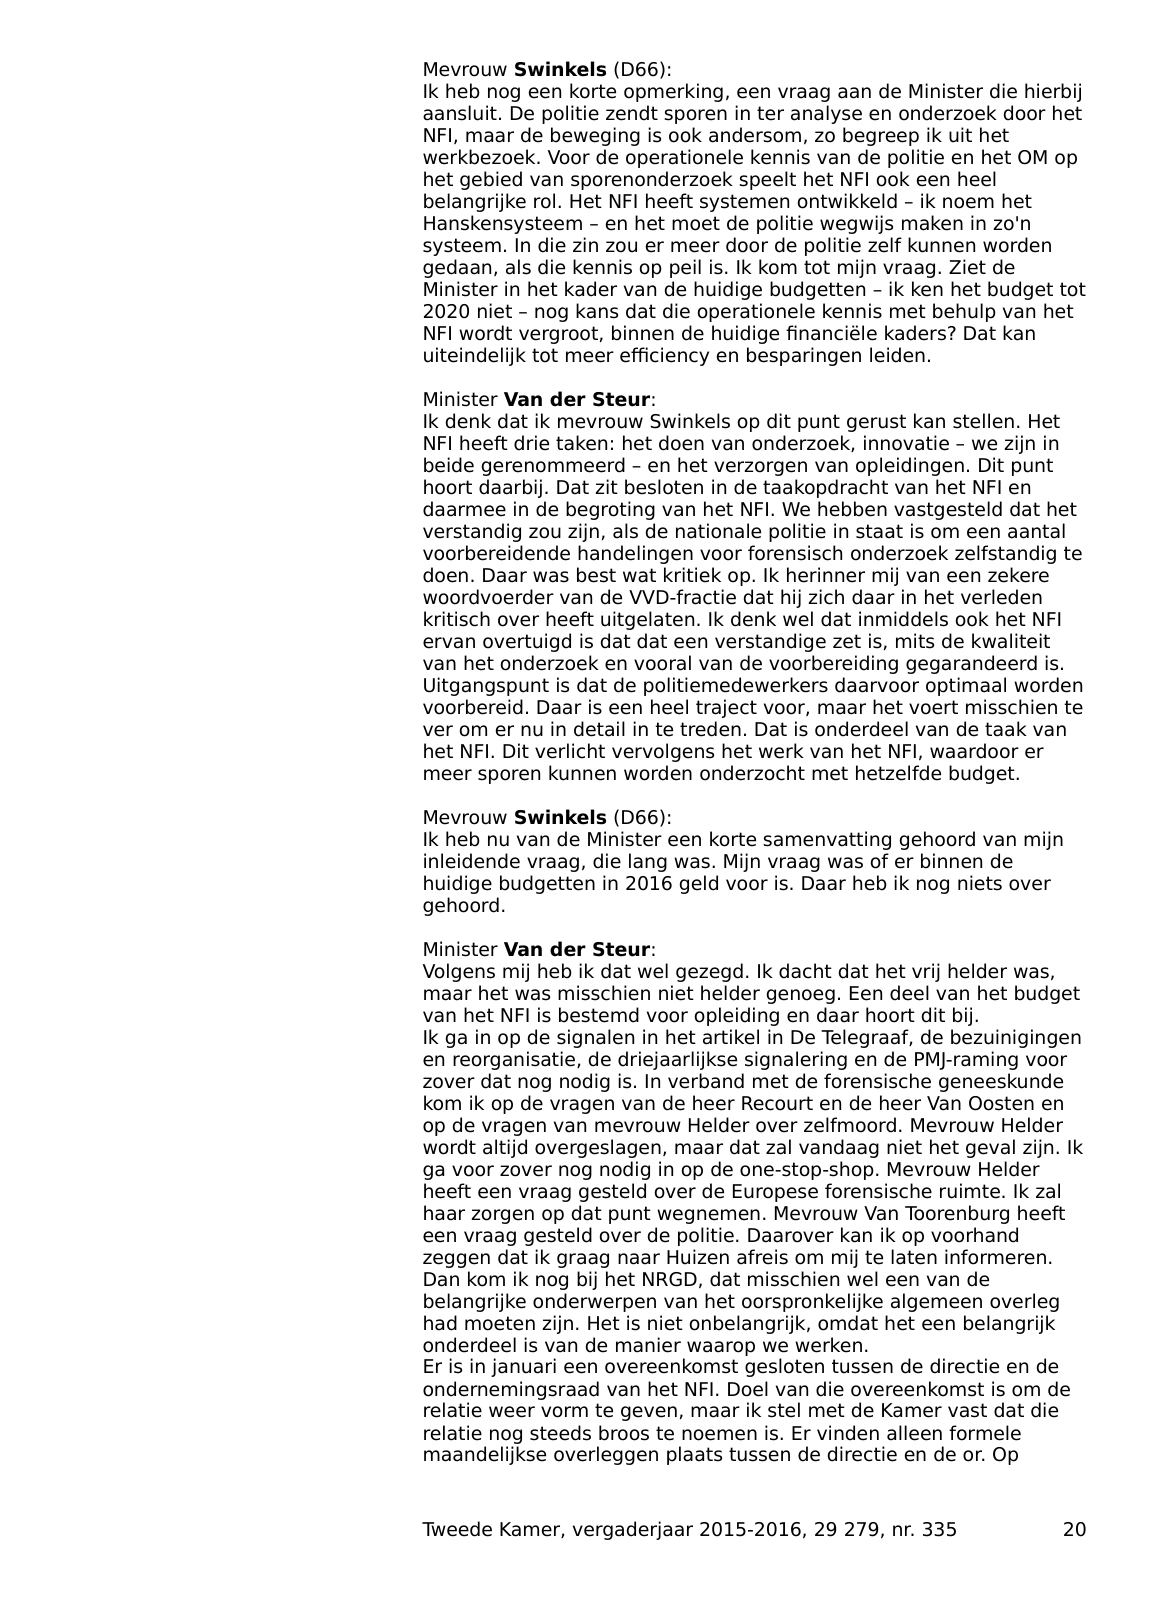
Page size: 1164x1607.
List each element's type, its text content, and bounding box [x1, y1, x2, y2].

text Ik denk dat ik mevrouw Swinkels op dit punt gerust kan stellen. Het NFI heeft drie taken: het doen van onderzoek, innovatie – we zijn in beide gerenommeerd – en het verzorgen van opleidingen. Dit punt hoort daarbij. Dat zit besloten in de taakopdracht van het NFI en daarmee in de begroting van het NFI. We hebben vastgesteld dat het verstandig zou zijn, als de nationale politie in staat is om een aantal voorbereidende handelingen voor forensisch onderzoek zelfstandig te doen. Daar was best wat kritiek op. Ik herinner mij van een zekere woordvoerder van de VVD-fractie dat hij zich daar in het verleden kritisch over heeft uitgelaten. Ik denk wel dat inmiddels ook het NFI ervan overtuigd is dat dat een verstandige zet is, mits de kwaliteit van het onderzoek en vooral van de voorbereiding gegarandeerd is. Uitgangspunt is dat de politiemedewerkers daarvoor optimaal worden voorbereid. Daar is een heel traject voor, maar het voert misschien te ver om er nu in detail in te treden. Dat is onderdeel van de taak van het NFI. Dit verlicht vervolgens het werk van het NFI, waardoor er meer sporen kunnen worden onderzocht met hetzelfde budget. [422, 411, 1087, 784]
text Minister Van der Steur: [422, 939, 1087, 961]
text Minister Van der Steur: [422, 389, 1087, 411]
text Mevrouw Swinkels (D66): [422, 59, 1087, 81]
text Ik heb nog een korte opmerking, een vraag aan de Minister die hierbij aansluit. De politie zendt sporen in ter analyse en onderzoek door het NFI, maar de beweging is ook andersom, zo begreep ik uit het werkbezoek. Voor de operationele kennis van de politie en het OM op het gebied van sporenonderzoek speelt het NFI ook een heel belangrijke rol. Het NFI heeft systemen ontwikkeld – ik noem het Hanskensysteem – en het moet de politie wegwijs maken in zo'n systeem. In die zin zou er meer door de politie zelf kunnen worden gedaan, als die kennis op peil is. Ik kom tot mijn vraag. Ziet de Minister in het kader van de huidige budgetten – ik ken het budget tot 2020 niet – nog kans dat die operationele kennis met behulp van het NFI wordt vergroot, binnen de huidige financiële kaders? Dat kan uiteindelijk tot meer efficiency en besparingen leiden. [422, 81, 1087, 367]
text Volgens mij heb ik dat wel gezegd. Ik dacht dat het vrij helder was, maar het was misschien niet helder genoeg. Een deel van het budget van het NFI is bestemd voor opleiding en daar hoort dit bij. [422, 961, 1087, 1027]
text Ik heb nu van de Minister een korte samenvatting gehoord van mijn inleidende vraag, die lang was. Mijn vraag was of er binnen de huidige budgetten in 2016 geld voor is. Daar heb ik nog niets over gehoord. [422, 829, 1087, 917]
text Mevrouw Swinkels (D66): [422, 807, 1087, 829]
text Ik ga in op de signalen in het artikel in De Telegraaf, de bezuinigingen en reorganisatie, de driejaarlijkse signalering en de PMJ-raming voor zover dat nog nodig is. In verband met de forensische geneeskunde kom ik op de vragen van de heer Recourt en de heer Van Oosten en op de vragen van mevrouw Helder over zelfmoord. Mevrouw Helder wordt altijd overgeslagen, maar dat zal vandaag niet het geval zijn. Ik ga voor zover nog nodig in op de one-stop-shop. Mevrouw Helder heeft een vraag gesteld over de Europese forensische ruimte. Ik zal haar zorgen op dat punt wegnemen. Mevrouw Van Toorenburg heeft een vraag gesteld over de politie. Daarover kan ik op voorhand zeggen dat ik graag naar Huizen afreis om mij te laten informeren. Dan kom ik nog bij het NRGD, dat misschien wel een van de belangrijke onderwerpen van het oorspronkelijke algemeen overleg had moeten zijn. Het is niet onbelangrijk, omdat het een belangrijk onderdeel is van de manier waarop we werken. [422, 1027, 1087, 1356]
text Er is in januari een overeenkomst gesloten tussen de directie en de ondernemingsraad van het NFI. Doel van die overeenkomst is om de relatie weer vorm te geven, maar ik stel met de Kamer vast dat die relatie nog steeds broos te noemen is. Er vinden alleen formele maandelijkse overleggen plaats tussen de directie en de or. Op [422, 1356, 1087, 1466]
